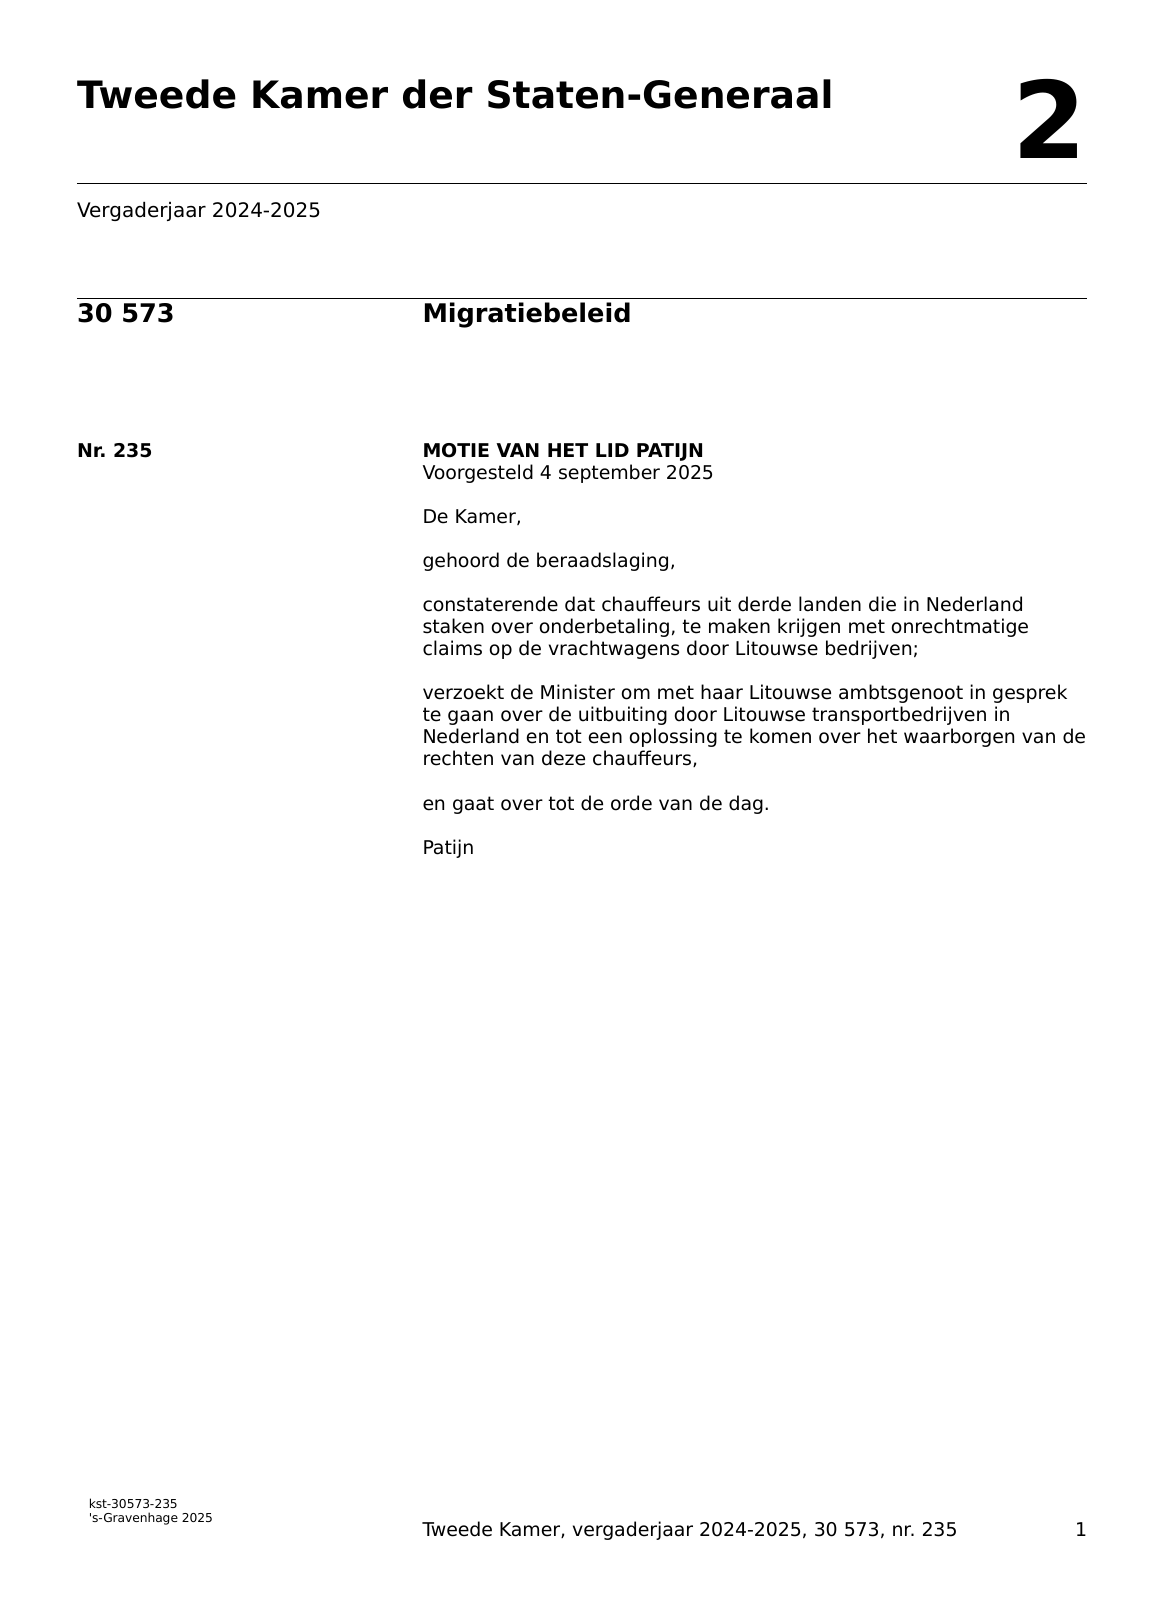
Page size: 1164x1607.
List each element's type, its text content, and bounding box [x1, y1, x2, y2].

text 's-Gravenhage 2025 [88, 1511, 323, 1525]
text De Kamer, [422, 506, 1087, 528]
table_header 2 [886, 59, 1087, 183]
table_header Tweede Kamer der Staten-Generaal [77, 59, 886, 183]
subtitle 30 573 Migratiebeleid [77, 299, 1087, 329]
text constaterende dat chauffeurs uit derde landen die in Nederland staken over onderbetaling, te maken krijgen met onrechtmatige claims op de vrachtwagens door Litouwse bedrijven; [422, 594, 1087, 660]
subtitle Nr. 235 MOTIE VAN HET LID PATIJN [77, 440, 1087, 462]
text en gaat over tot de orde van de dag. [422, 792, 1087, 814]
text gehoord de beraadslaging, [422, 550, 1087, 572]
text verzoekt de Minister om met haar Litouwse ambtsgenoot in gesprek te gaan over de uitbuiting door Litouwse transportbedrijven in Nederland en tot een oplossing te komen over het waarborgen van de rechten van deze chauffeurs, [422, 682, 1087, 770]
text kst-30573-235 [88, 1497, 323, 1511]
table_cell Vergaderjaar 2024-2025 [77, 184, 1087, 298]
text Patijn [422, 837, 1087, 858]
text Voorgesteld 4 september 2025 [422, 462, 1087, 484]
